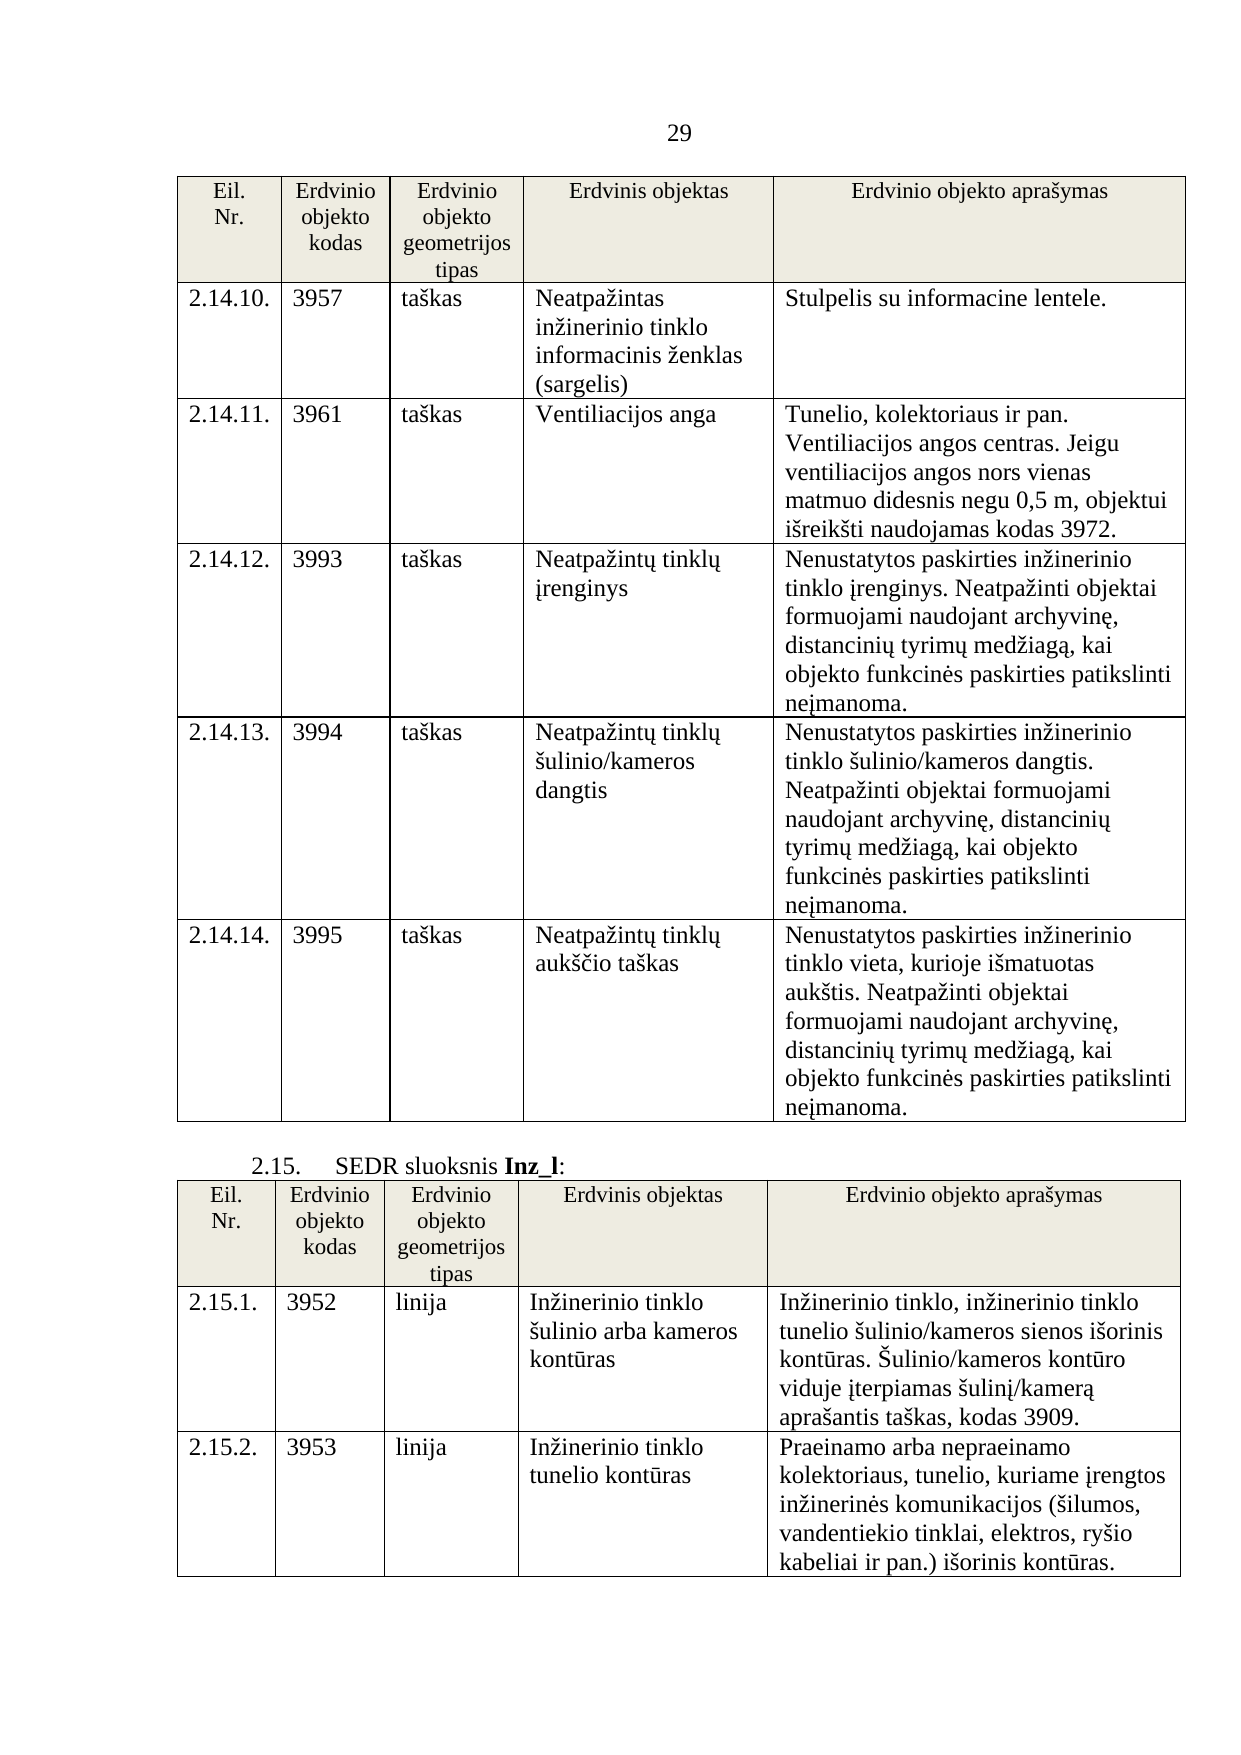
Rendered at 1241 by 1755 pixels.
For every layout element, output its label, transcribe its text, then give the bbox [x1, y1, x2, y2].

table_header Erdvinio objekto geometrijos tipas [391, 177, 523, 282]
table_header Erdvinis objektas [519, 1181, 767, 1286]
table_cell Nenustatytos paskirties inžinerinio tinklo įrenginys. Neatpažinti objektai formuojami naudojant archyvinę, distancinių tyrimų medžiagą, kai objekto funkcinės paskirties patikslinti neįmanoma. [774, 544, 1185, 716]
table_header Eil. Nr. [178, 177, 281, 282]
table_cell 3995 [282, 920, 389, 1121]
table_cell 3957 [282, 283, 389, 398]
table_cell 3993 [282, 544, 389, 716]
table_cell 2.14.13. [178, 718, 281, 919]
table_cell Ventiliacijos anga [524, 399, 773, 543]
table_cell Tunelio, kolektoriaus ir pan. Ventiliacijos angos centras. Jeigu ventiliacijos angos nors vienas matmuo didesnis negu 0,5 m, objektui išreikšti naudojamas kodas 3972. [774, 399, 1185, 543]
table_header Erdvinio objekto kodas [276, 1181, 384, 1286]
table_cell linija [385, 1432, 518, 1576]
table_header Erdvinio objekto aprašymas [774, 177, 1185, 282]
table_cell 2.14.12. [178, 544, 281, 716]
table_cell taškas [391, 283, 523, 398]
table_header Erdvinio objekto geometrijos tipas [385, 1181, 518, 1286]
table_cell 2.14.14. [178, 920, 281, 1121]
table_cell 2.14.10. [178, 283, 281, 398]
table_cell Nenustatytos paskirties inžinerinio tinklo vieta, kurioje išmatuotas aukštis. Neatpažinti objektai formuojami naudojant archyvinę, distancinių tyrimų medžiagą, kai objekto funkcinės paskirties patikslinti neįmanoma. [774, 920, 1185, 1121]
table_cell Neatpažintų tinklų aukščio taškas [524, 920, 773, 1121]
table_header Erdvinio objekto aprašymas [768, 1181, 1180, 1286]
table_header Eil. Nr. [178, 1181, 275, 1286]
table_cell 3961 [282, 399, 389, 543]
table_cell linija [385, 1287, 518, 1431]
table_cell 2.14.11. [178, 399, 281, 543]
table_cell Neatpažintų tinklų šulinio/kameros dangtis [524, 718, 773, 919]
table_cell 2.15.2. [178, 1432, 275, 1576]
table_cell Neatpažintas inžinerinio tinklo informacinis ženklas (sargelis) [524, 283, 773, 398]
table_cell taškas [391, 718, 523, 919]
table_cell 3953 [276, 1432, 384, 1576]
table_cell Inžinerinio tinklo šulinio arba kameros kontūras [519, 1287, 767, 1431]
table_cell Nenustatytos paskirties inžinerinio tinklo šulinio/kameros dangtis. Neatpažinti objektai formuojami naudojant archyvinę, distancinių tyrimų medžiagą, kai objekto funkcinės paskirties patikslinti neįmanoma. [774, 718, 1185, 919]
table_cell Stulpelis su informacine lentele. [774, 283, 1185, 398]
table_cell taškas [391, 399, 523, 543]
table_header Erdvinis objektas [524, 177, 773, 282]
table_header Erdvinio objekto kodas [282, 177, 389, 282]
table_cell taškas [391, 920, 523, 1121]
table_cell Praeinamo arba nepraeinamo kolektoriaus, tunelio, kuriame įrengtos inžinerinės komunikacijos (šilumos, vandentiekio tinklai, elektros, ryšio kabeliai ir pan.) išorinis kontūras. [768, 1432, 1180, 1576]
text 2.15. SEDR sluoksnis Inz_l: [251, 1151, 1181, 1179]
table_cell Inžinerinio tinklo, inžinerinio tinklo tunelio šulinio/kameros sienos išorinis kontūras. Šulinio/kameros kontūro viduje įterpiamas šulinį/kamerą aprašantis taškas, kodas 3909. [768, 1287, 1180, 1431]
table_cell 3994 [282, 718, 389, 919]
table_cell 3952 [276, 1287, 384, 1431]
table_cell 2.15.1. [178, 1287, 275, 1431]
table_cell Neatpažintų tinklų įrenginys [524, 544, 773, 716]
table_cell Inžinerinio tinklo tunelio kontūras [519, 1432, 767, 1576]
table_cell taškas [391, 544, 523, 716]
